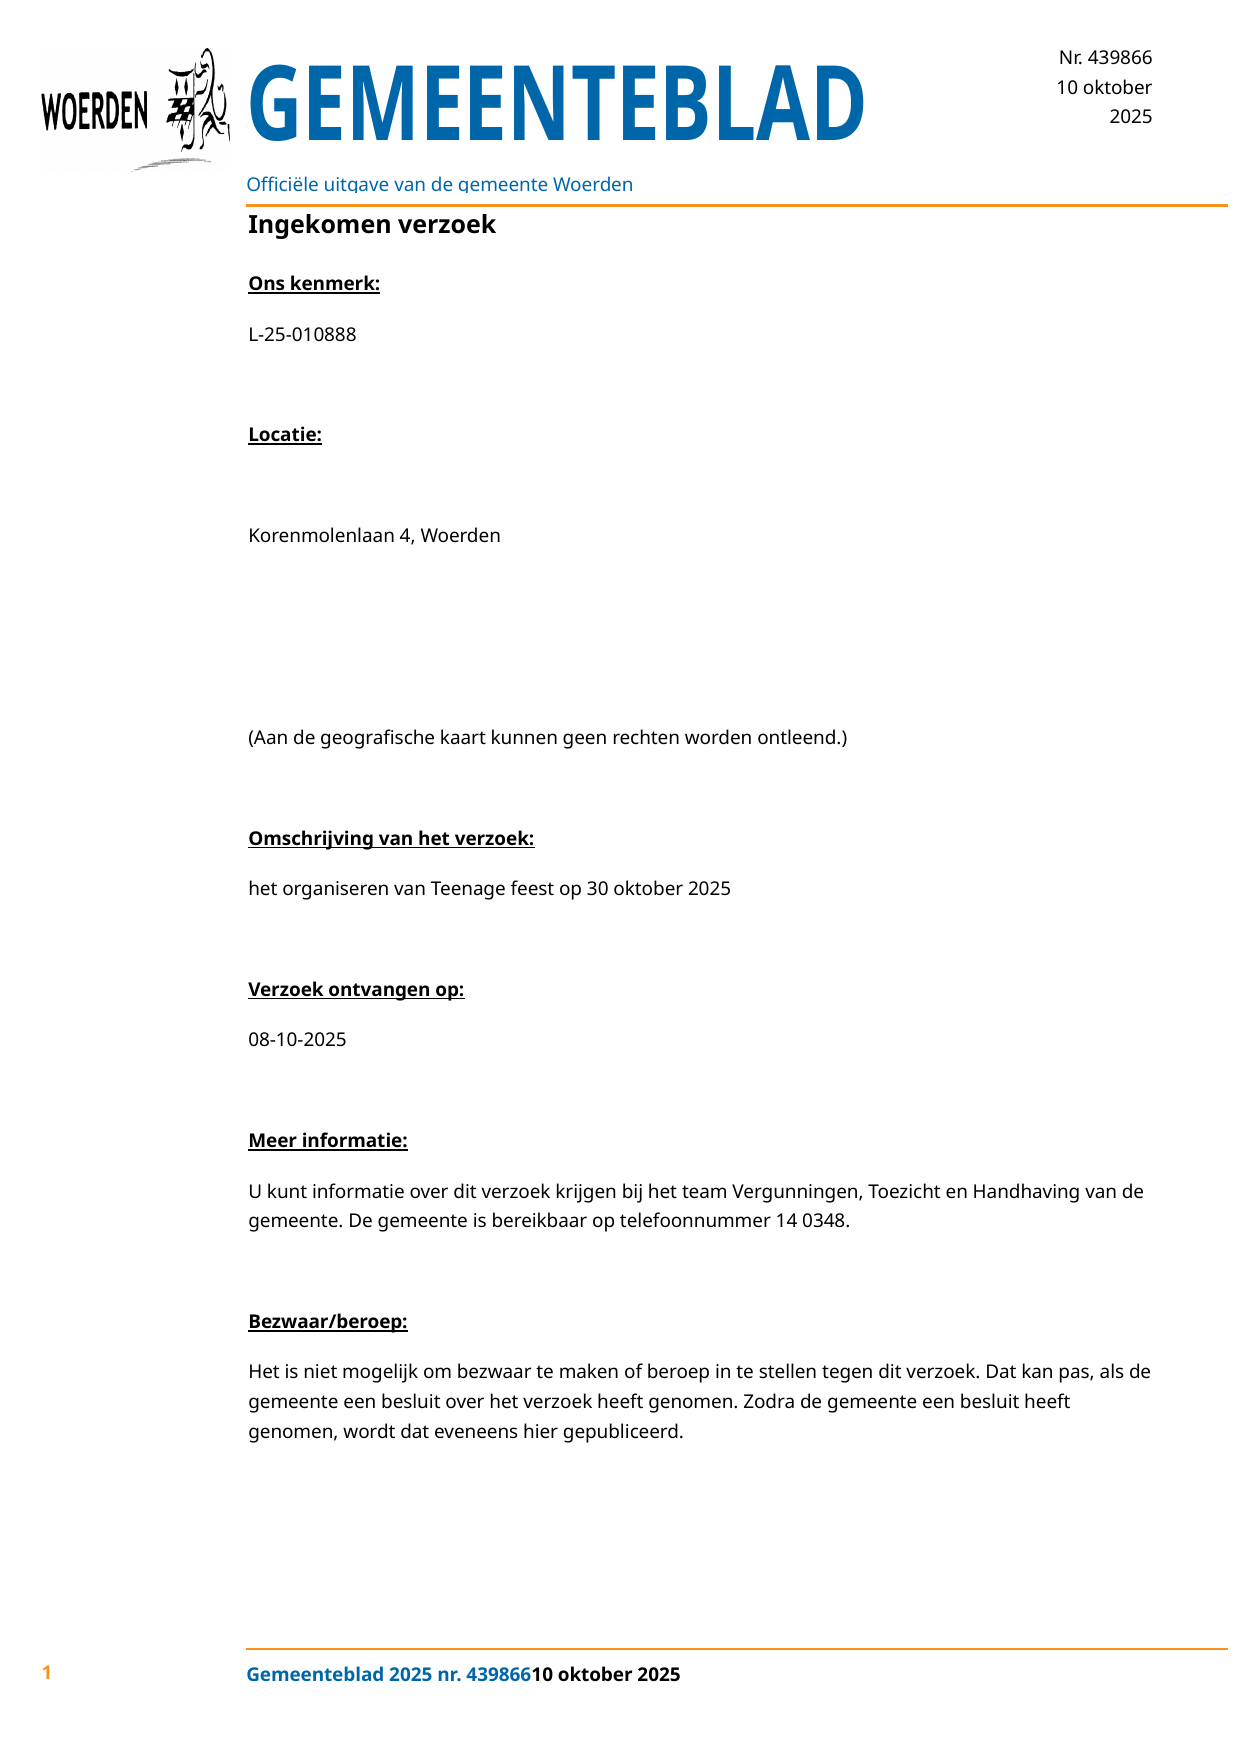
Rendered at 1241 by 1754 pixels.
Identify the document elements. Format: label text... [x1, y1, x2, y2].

text Korenmolenlaan 4, Woerden [248, 522, 1152, 548]
text Ingekomen verzoek [248, 207, 1152, 241]
text U kunt informatie over dit verzoek krijgen bij het team Vergunningen, Toezicht en Handhaving van de gemeente. De gemeente is bereikbaar op telefoonnummer 14 0348. [248, 1178, 1152, 1233]
text Meer informatie: [248, 1127, 1152, 1153]
text Het is niet mogelijk om bezwaar te maken of beroep in te stellen tegen dit verzoek. Dat kan pas, als de gemeente een besluit over het verzoek heeft genomen. Zodra de gemeente een besluit heeft genomen, wordt dat eveneens hier gepubliceerd. [248, 1359, 1152, 1443]
text Ons kenmerk: [248, 270, 1152, 296]
text 08-10-2025 [248, 1027, 1152, 1052]
text Bezwaar/beroep: [248, 1308, 1152, 1334]
text L-25-010888 [248, 321, 1152, 346]
text Locatie: [248, 422, 1152, 447]
picture [41, 47, 231, 172]
text het organiseren van Teenage feest op 30 oktober 2025 [248, 875, 1152, 901]
text Omschrijving van het verzoek: [248, 825, 1152, 851]
text (Aan de geografische kaart kunnen geen rechten worden ontleend.) [248, 724, 1152, 750]
text Verzoek ontvangen op: [248, 976, 1152, 1002]
